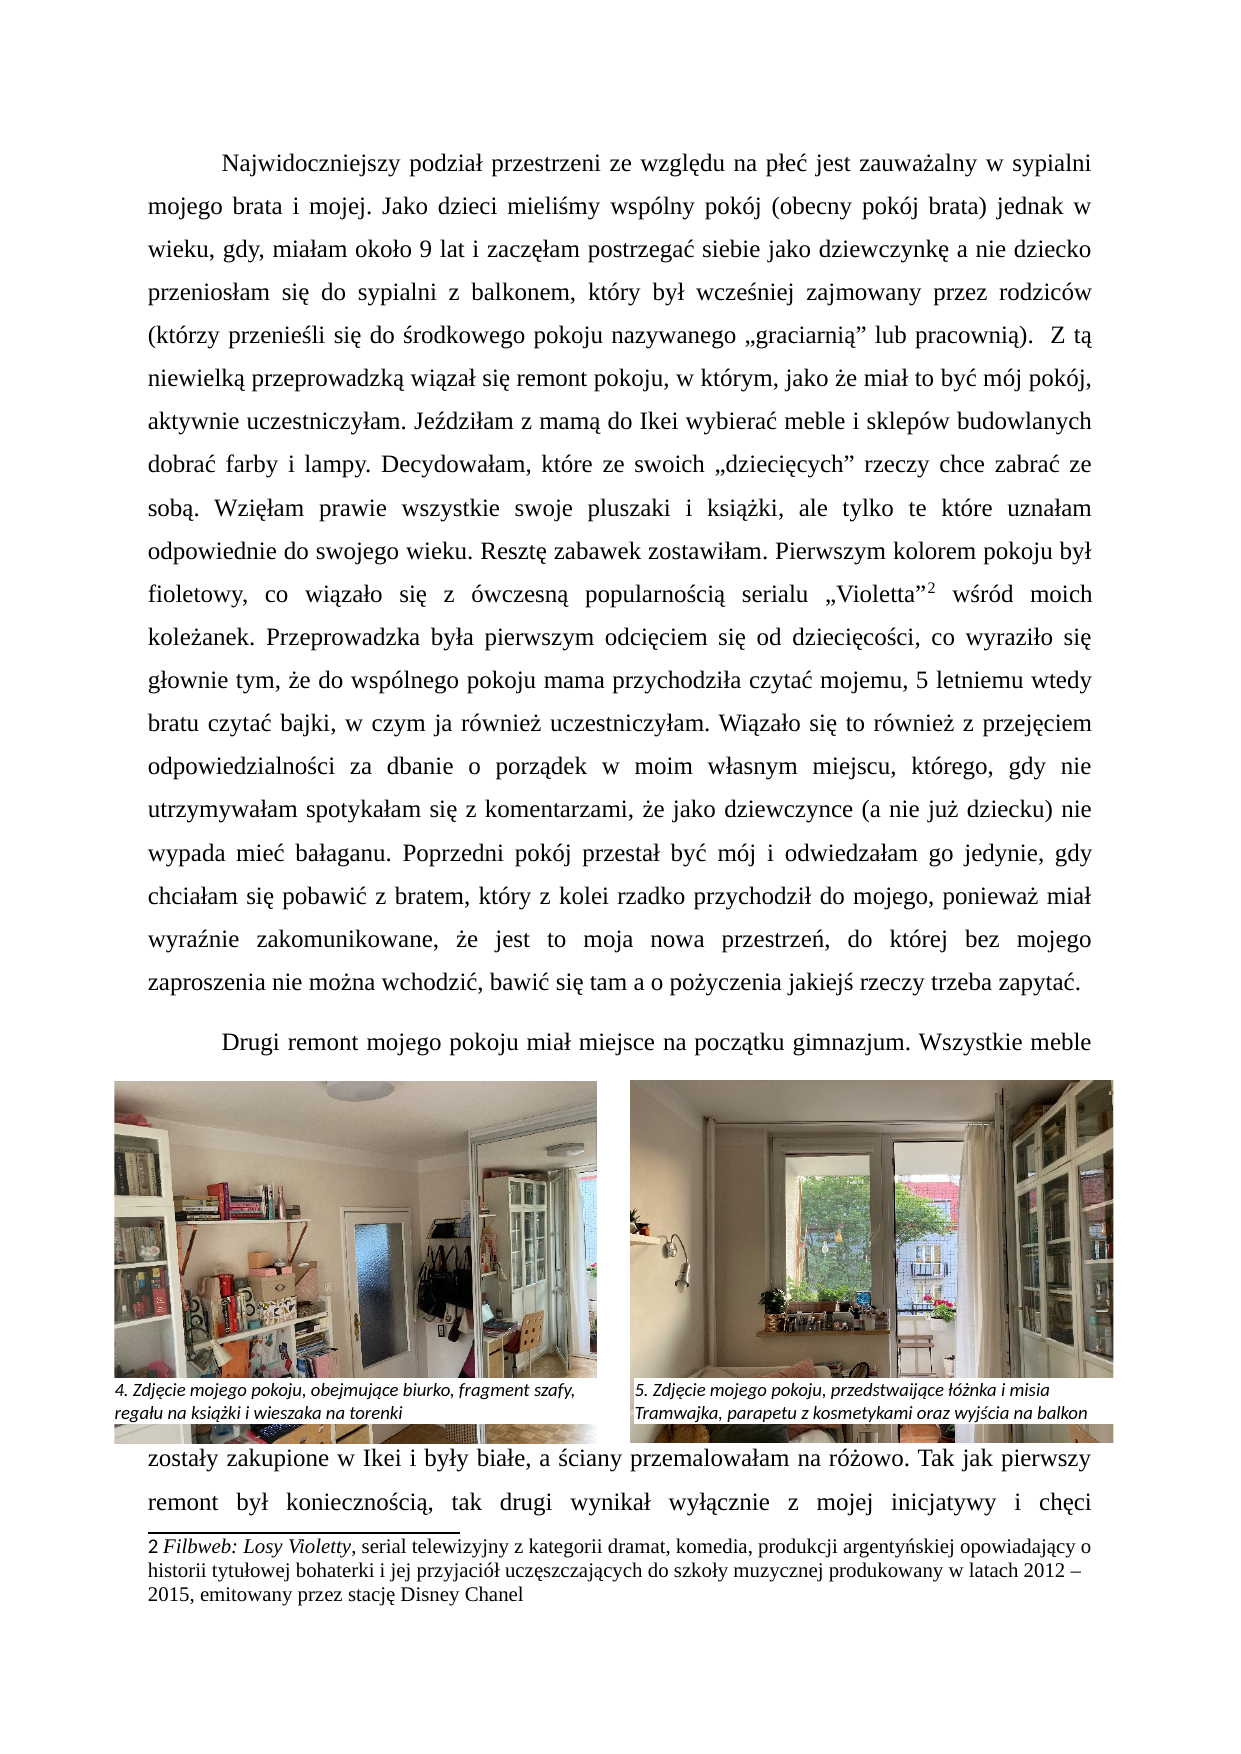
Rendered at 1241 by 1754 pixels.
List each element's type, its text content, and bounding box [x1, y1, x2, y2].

text 4. Zdjęcie mojego pokoju, obejmujące biurko, fragment szafy, regału na książki i wieszaka na torenki [114, 1378, 597, 1424]
text Filbweb: Losy Violetty, serial telewizyjny z kategorii dramat, komedia, produkcji argentyńskiej opowiadający o historii tytułowej bohaterki i jej przyjaciół uczęszczających do szkoły muzycznej produkowany w latach 2012 – 2015, emitowany przez stację Disney Chanel [148, 1533, 1093, 1606]
text Najwidoczniejszy podział przestrzeni ze względu na płeć jest zauważalny w sypialni mojego brata i mojej. Jako dzieci mieliśmy wspólny pokój (obecny pokój brata) jednak w wieku, gdy, miałam około 9 lat i zaczęłam postrzegać siebie jako dziewczynkę a nie dziecko przeniosłam się do sypialni z balkonem, który był wcześniej zajmowany przez rodziców (którzy przenieśli się do środkowego pokoju nazywanego „graciarnią” lub pracownią). Z tą niewielką przeprowadzką wiązał się remont pokoju, w którym, jako że miał to być mój pokój, aktywnie uczestniczyłam. Jeździłam z mamą do Ikei wybierać meble i sklepów budowlanych dobrać farby i lampy. Decydowałam, które ze swoich „dziecięcych” rzeczy chce zabrać ze sobą. Wzięłam prawie wszystkie swoje pluszaki i książki, ale tylko te które uznałam odpowiednie do swojego wieku. Resztę zabawek zostawiłam. Pierwszym kolorem pokoju był fioletowy, co wiązało się z ówczesną popularnością serialu „Violetta” wśród moich koleżanek. Przeprowadzka była pierwszym odcięciem się od dziecięcości, co wyraziło się głownie tym, że do wspólnego pokoju mama przychodziła czytać mojemu, 5 letniemu wtedy bratu czytać bajki, w czym ja również uczestniczyłam. Wiązało się to również z przejęciem odpowiedzialności za dbanie o porządek w moim własnym miejscu, którego, gdy nie utrzymywałam spotykałam się z komentarzami, że jako dziewczynce (a nie już dziecku) nie wypada mieć bałaganu. Poprzedni pokój przestał być mój i odwiedzałam go jedynie, gdy chciałam się pobawić z bratem, który z kolei rzadko przychodził do mojego, ponieważ miał wyraźnie zakomunikowane, że jest to moja nowa przestrzeń, do której bez mojego zaproszenia nie można wchodzić, bawić się tam a o pożyczenia jakiejś rzeczy trzeba zapytać. [148, 148, 1093, 996]
text 5. Zdjęcie mojego pokoju, przedstwaijące łóżnka i misia Tramwajka, parapetu z kosmetykami oraz wyjścia na balkon [634, 1378, 1117, 1424]
text Drugi remont mojego pokoju miał miejsce na początku gimnazjum. Wszystkie meble zostały zakupione w Ikei i były białe, a ściany przemalowałam na różowo. Tak jak pierwszy remont był koniecznością, tak drugi wynikał wyłącznie z mojej inicjatywy i chęci podkreślenia wejścia w nowy wiek (który w moim ówczesnym odczuciu był już dorosłością) dlatego w przeciwieństwie do pierwszego razu, malowaniem ścian na jasny róż zajęłam się sama. Nowym ważnym punktem pokoju stała się duża, robiona na wymiar (ściany w całym mieszkaniu są krzywe, więc kupiona w sklepie by się nie sprawdziła) szafa z lustrem. Mogłam w niej gromadzić i układać ubrania według własnego uznania, co dawało mi poczucie kobiecości. Wpływ na taką formę wyrażania siebie miały amerykańskie filmy dla nastolatek, w których główne bohaterki miały niezliczoną ilość ubrań, butów, biżuterii, w wielkich szafach a wręcz osobnych garderobach. Moje pomysły na wygląd pokoju były inspirowane również oglądanymi w Internecie roomtourami blogerek, o których pisała Joanna Bielecka – Prus. Podobnie jak analizowane przez nią twórczynie takich filmów dążyłam do tego by mój pokój był jak najbardziej niezależny od reszty domu, dlatego byłam bardzo niezadowolona z faktu, że część ubrań mamy był przechowywana w mojej szafie, nie moje książki są na moim regale czy deska do prasowania i suszarka są oparte o moją ścianę. W miarę możliwości jadłam u siebie, oglądałam filmy na własnym komputerze lub spędzałam czas rozmawiając przez telefon z koleżankami. Rzeczami, które pozostały jeszcze ze wspólnego pokoju były pluszaki. Zostały one jednak zapakowane do torby i włożone pod łózko (oprócz misia Tramwajka, który był prezentem od mieszkającej kiedyś z nami prababci) wraz z ostatnią, najmniejszą już reorganizacją pokoju, na początku liceum, w tracie której przemalowałam ściany na neutralny beżowy kolor. Nowym elementem, była wystawiona na parapecie kolekcja kosmetyków i produktów do makijażu, z których w liceum mogłam już używać (wcześniej makijaż był częstym tematem kłótni z rodzicami, głownie z tatą), więc wystawienie ich na widoku było podkreśleniem większej dorosłości, którą sobie wywalczyłam. Mniej więcej w tym okresie tez zaczęłam spędzać więcej czasu poza własnym pokojem, nie tylko w wyniku nastoletniego „wychodzenia na miasto”, ale także z własnej inicjatywy spędzania czasu z rodziną we wspólnej przestrzeni. Zjedzenia wspólnie posiłku, obejrzenia filmu czy zwyczajnego porozmawiania. [148, 1027, 1093, 1515]
